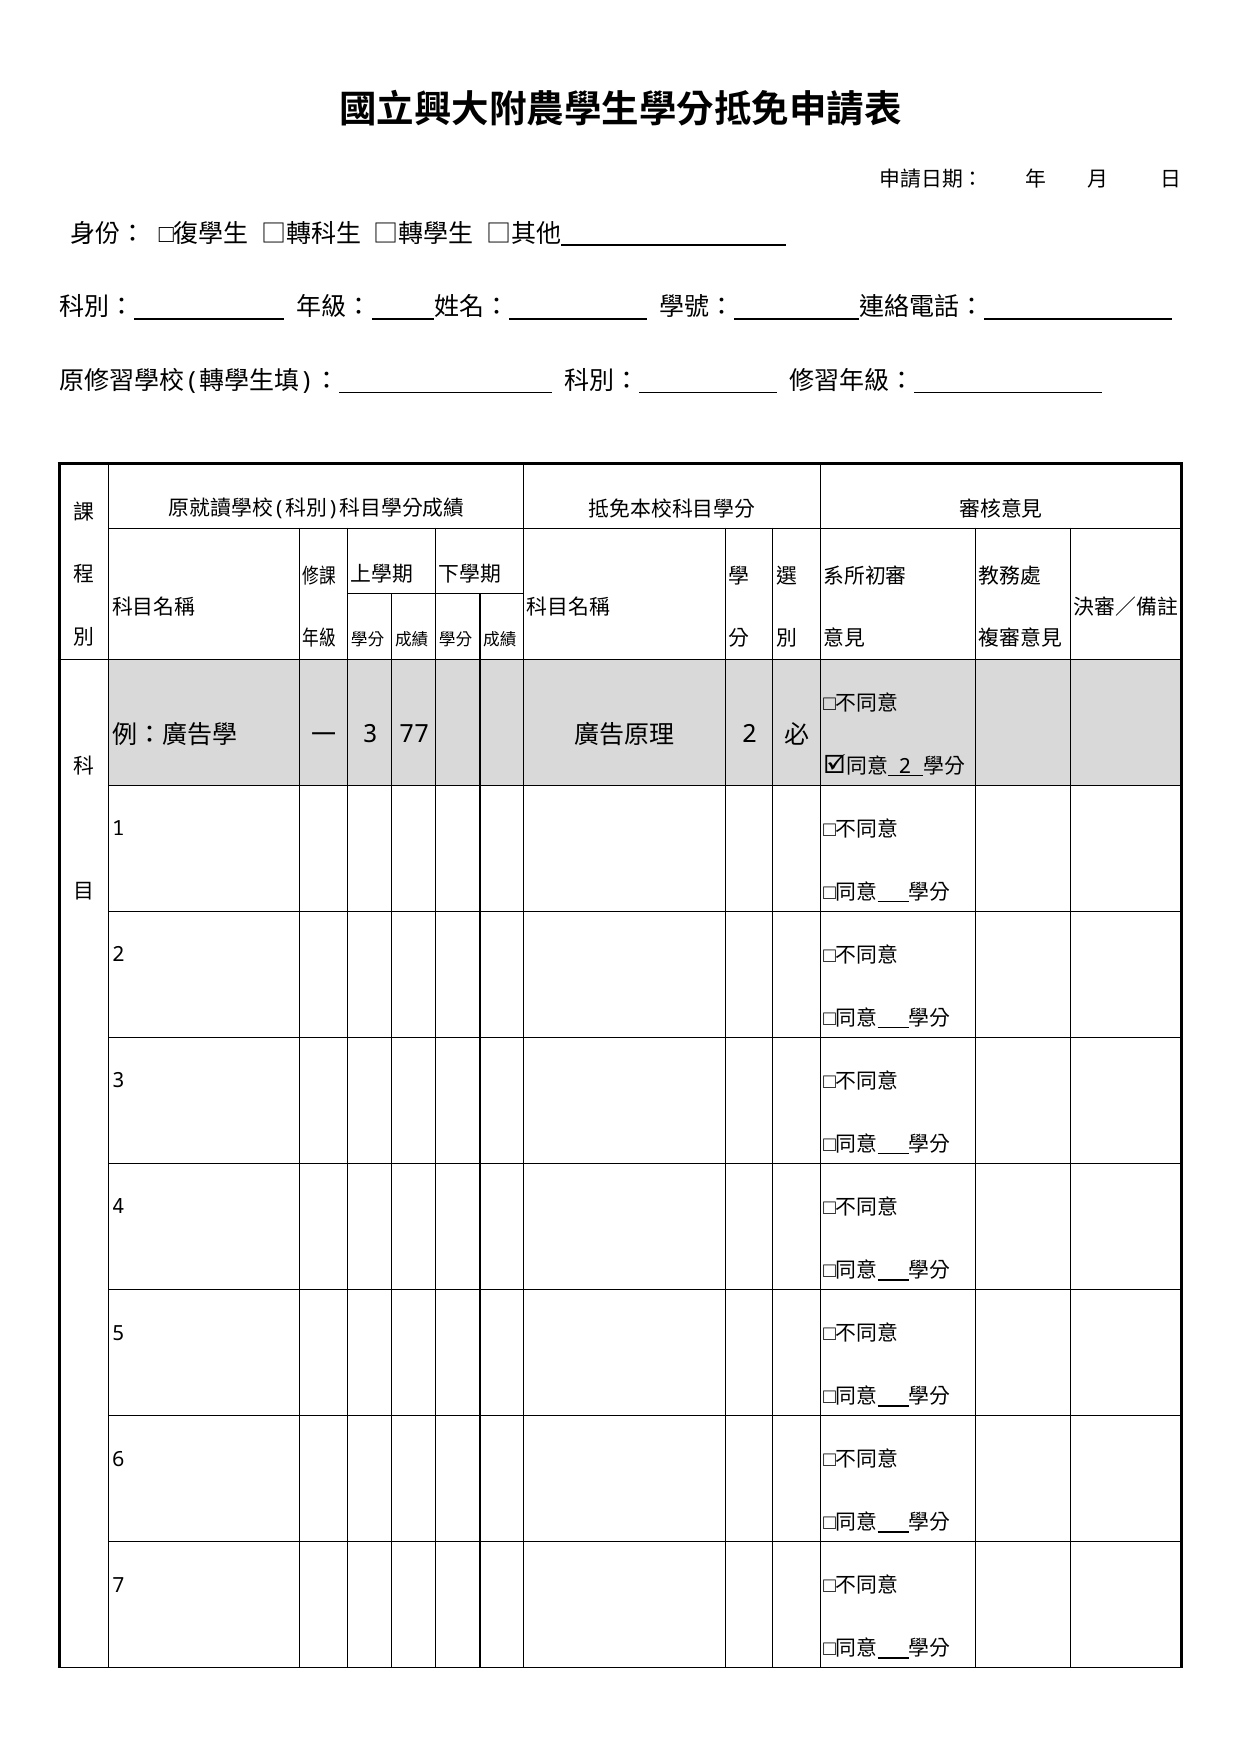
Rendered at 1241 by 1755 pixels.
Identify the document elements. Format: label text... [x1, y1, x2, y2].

table_cell 必 [773, 660, 820, 785]
table_cell [300, 786, 347, 911]
table_cell [300, 1164, 347, 1289]
table_cell [348, 1164, 391, 1289]
table_cell [436, 1164, 479, 1289]
table_cell [524, 1164, 725, 1289]
table_cell [436, 660, 479, 785]
table_cell [392, 1416, 435, 1541]
table_header □復學生 □轉科生 □轉學生 □其他 [156, 190, 992, 252]
table_cell [726, 1164, 772, 1289]
table_cell [773, 912, 820, 1037]
table_cell [976, 660, 1070, 785]
table_cell [392, 1038, 435, 1163]
table_cell [300, 1416, 347, 1541]
table_cell [348, 1542, 391, 1667]
table_cell [976, 786, 1070, 911]
table_header 審核意見 [821, 465, 1180, 528]
table_cell [436, 786, 479, 911]
table_cell [348, 1416, 391, 1541]
table_cell 系所初審 意見 [821, 529, 975, 659]
table_cell [1071, 786, 1180, 911]
table_cell 一 [300, 660, 347, 785]
table_cell [392, 1290, 435, 1415]
table_cell [348, 1290, 391, 1415]
table_cell 選別 [773, 529, 820, 659]
table_cell □不同意 同意 2 學分 [821, 660, 975, 785]
table_cell [300, 1542, 347, 1667]
table_cell [348, 786, 391, 911]
table_cell [300, 1038, 347, 1163]
table_cell [300, 1290, 347, 1415]
table_cell [348, 912, 391, 1037]
table_cell 決審／備註 [1071, 529, 1180, 659]
table_cell [1071, 1416, 1180, 1541]
table_cell □不同意 □同意 學分 [821, 1542, 975, 1667]
table_cell 科目名稱 [109, 529, 299, 659]
table_cell [976, 1290, 1070, 1415]
table_cell [773, 1164, 820, 1289]
table_cell 3 [109, 1038, 299, 1163]
table_cell [976, 912, 1070, 1037]
table_cell [773, 1290, 820, 1415]
table_cell [481, 1416, 523, 1541]
table_cell 下學期 [436, 529, 523, 593]
table_cell 1 [109, 786, 299, 911]
table_cell [481, 660, 523, 785]
table_cell [524, 912, 725, 1037]
table_cell 廣告原理 [524, 660, 725, 785]
table_cell [726, 912, 772, 1037]
table_cell [436, 1038, 479, 1163]
table_cell [773, 1416, 820, 1541]
table_cell [300, 912, 347, 1037]
table_cell [1071, 1038, 1180, 1163]
table_cell [773, 1038, 820, 1163]
table_cell [481, 1542, 523, 1667]
table_cell 成績 [481, 594, 523, 659]
table_cell [773, 786, 820, 911]
table_cell [1071, 1542, 1180, 1667]
table_header 抵免本校科目學分 [524, 465, 820, 528]
table_cell [976, 1164, 1070, 1289]
table_cell [726, 1290, 772, 1415]
table_cell [1071, 1164, 1180, 1289]
table_cell [392, 1164, 435, 1289]
table_cell [726, 786, 772, 911]
table_cell [481, 1038, 523, 1163]
table_header 原就讀學校(科別)科目學分成績 [109, 465, 523, 528]
table_cell 3 [348, 660, 391, 785]
table_cell 6 [109, 1416, 299, 1541]
table_cell [726, 1038, 772, 1163]
table_cell 上學期 [348, 529, 435, 593]
table_cell 修課年級 [300, 529, 347, 659]
table_cell [481, 1290, 523, 1415]
table_header 身份： [59, 190, 156, 252]
table_cell [524, 1290, 725, 1415]
text 原修習學校(轉學生填)： 科別： 修習年級： [59, 337, 1181, 399]
table_cell [524, 786, 725, 911]
table_cell □不同意 □同意 學分 [821, 1290, 975, 1415]
table_cell [436, 1542, 479, 1667]
table_cell [348, 1038, 391, 1163]
table_cell [773, 1542, 820, 1667]
table_cell 學分 [436, 594, 479, 659]
table_cell □不同意 □同意 學分 [821, 1038, 975, 1163]
table_cell 5 [109, 1290, 299, 1415]
table_cell [726, 1416, 772, 1541]
table_cell [976, 1038, 1070, 1163]
table_cell 例：廣告學 [109, 660, 299, 785]
table_cell [524, 1038, 725, 1163]
table_cell 2 [726, 660, 772, 785]
table_cell 學分 [726, 529, 772, 659]
table_cell [436, 1290, 479, 1415]
table_cell 成績 [392, 594, 435, 659]
text 申請日期： 年 月 日 [59, 127, 1181, 189]
table_cell [481, 1164, 523, 1289]
table_cell [436, 1416, 479, 1541]
table_header [992, 190, 1240, 252]
table_cell 科目名稱 [524, 529, 725, 659]
table_cell 7 [109, 1542, 299, 1667]
table_cell [436, 912, 479, 1037]
table_cell 2 [109, 912, 299, 1037]
text 國立興大附農學生學分抵免申請表 [59, 64, 1181, 127]
table_cell [481, 912, 523, 1037]
table_cell □不同意 □同意 學分 [821, 1164, 975, 1289]
table_cell [524, 1542, 725, 1667]
table_cell 77 [392, 660, 435, 785]
text 科別： 年級： 姓名： 學號： 連絡電話： [59, 263, 1181, 326]
table_cell [976, 1416, 1070, 1541]
table_cell [524, 1416, 725, 1541]
table_cell [392, 912, 435, 1037]
table_cell [481, 786, 523, 911]
table_cell [726, 1542, 772, 1667]
table_header 課程別 [61, 465, 108, 659]
table_cell □不同意 □同意 學分 [821, 912, 975, 1037]
table_cell □不同意 □同意 學分 [821, 1416, 975, 1541]
table_cell [392, 1542, 435, 1667]
table_cell [976, 1542, 1070, 1667]
table_cell [1071, 1290, 1180, 1415]
table_cell [1071, 912, 1180, 1037]
table_cell □不同意 □同意 學分 [821, 786, 975, 911]
table_cell 4 [109, 1164, 299, 1289]
table_cell [392, 786, 435, 911]
table_cell 學分 [348, 594, 391, 659]
table_cell [1071, 660, 1180, 785]
table_cell 教務處 複審意見 [976, 529, 1070, 659]
table_cell 科 目 [61, 660, 108, 1667]
